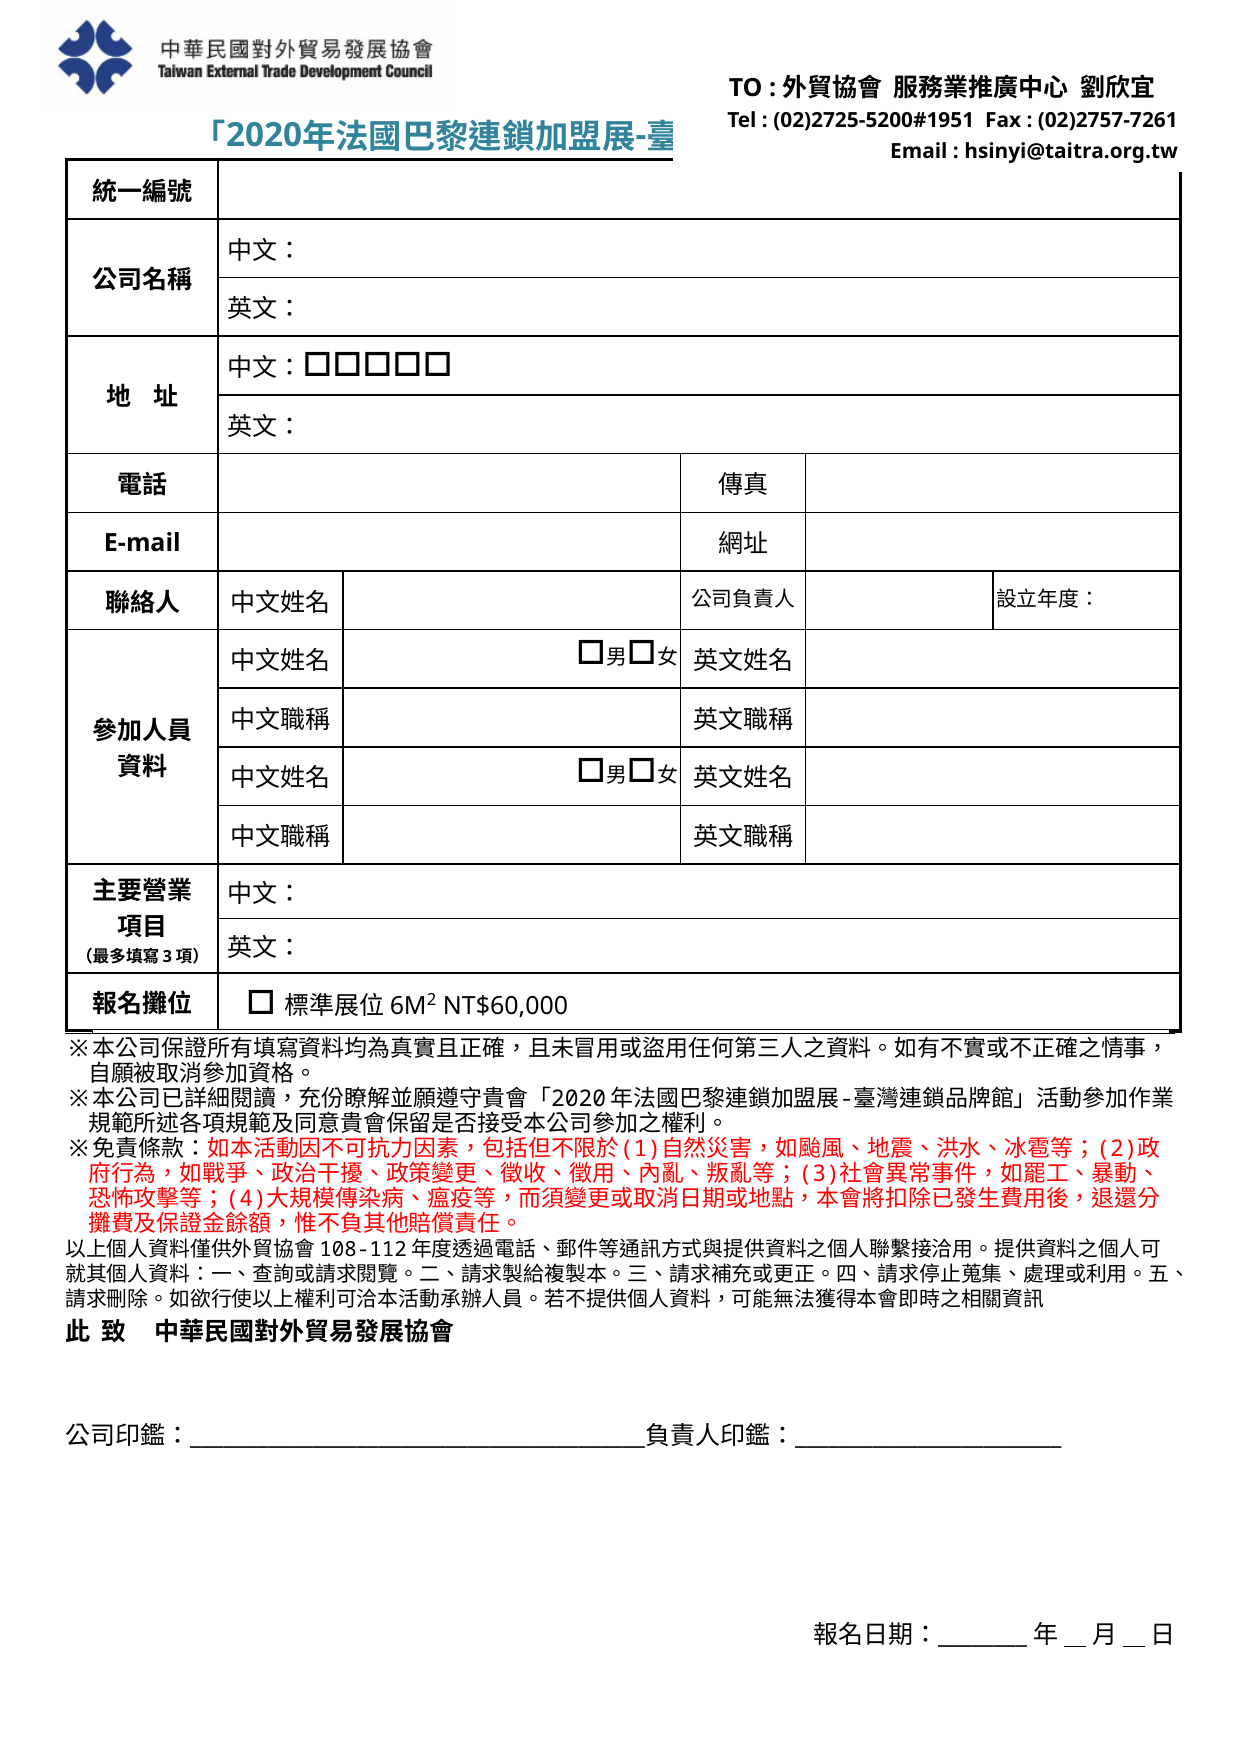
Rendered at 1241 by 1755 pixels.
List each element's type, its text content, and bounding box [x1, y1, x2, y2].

table_cell 中文： [219, 337, 1179, 394]
table_cell 中文姓名 [219, 630, 342, 687]
table_cell 公司負責人 [681, 572, 805, 629]
table_cell [219, 454, 680, 511]
table_cell [806, 748, 1179, 804]
table_cell 男女 [344, 630, 680, 687]
table_cell 聯絡人 [68, 572, 217, 629]
table_cell [806, 689, 1179, 746]
table_cell 中文職稱 [219, 689, 342, 746]
table_cell 傳真 [681, 454, 805, 511]
table_cell 設立年度： [994, 572, 1179, 629]
table_cell 英文： [219, 278, 1179, 335]
table_cell 中文： [219, 865, 1179, 918]
table_cell 報名攤位 [68, 974, 217, 1029]
table_header 統一編號 [68, 161, 217, 218]
text 以上個人資料僅供外貿協會108-112年度透過電話、郵件等通訊方式與提供資料之個人聯繫接洽用。提供資料之個人可就其個人資料：一、查詢或請求閱覽。二、請求製給複製本。三、請求補充或更正。四、請求停止蒐集、處理或利用。五、請求刪除。如欲行使以上權利可洽本活動承辦人員。若不提供個人資料，可能無法獲得本會即時之相關資訊 [65, 1236, 1175, 1311]
text 「2020年法國巴黎連鎖加盟展-臺灣連鎖品牌館」報名表 [127, 64, 1193, 172]
table_cell [1042, 220, 1179, 277]
table_cell 中文職稱 [219, 806, 342, 863]
text 公司印鑑：­­­­­­­­_________________________________________負責人印鑑：________________________ [65, 1415, 1175, 1452]
table_cell 電話 [68, 454, 217, 511]
text TO : 外貿協會 服務業推廣中心 劉欣宜 [688, 71, 1178, 102]
text ※本公司保證所有填寫資料均為真實且正確，且未冒用或盜用任何第三人之資料。如有不實或不正確之情事，自願被取消參加資格。 [317, 1034, 1175, 1086]
table_cell 參加人員 資料 [68, 630, 217, 863]
table_cell [344, 689, 680, 746]
table_cell [806, 806, 1179, 863]
table_cell 地 址 [68, 337, 217, 453]
text ※免責條款：如本活動因不可抗力因素，包括但不限於(1)自然災害，如颱風、地震、洪水、冰雹等；(2)政府行為，如戰爭、政治干擾、政策變更、徵收、徵用、內亂、叛亂等；(3)社會異常事件，如罷工、暴動、恐怖攻擊等；(4)大規模傳染病、瘟疫等，而須變更或取消日期或地點，本會將扣除已發生費用後，退還分攤費及保證金餘額，惟不負其他賠償責任。 [65, 1136, 1175, 1236]
table_cell 中文： [219, 220, 793, 277]
text ※本公司已詳細閱讀，充份瞭解並願遵守貴會「2020年法國巴黎連鎖加盟展-臺灣連鎖品牌館」活動參加作業規範所述各項規範及同意貴會保留是否接受本公司參加之權利。 [65, 1086, 1175, 1136]
table_cell 男女 [344, 748, 680, 804]
table_cell 中文姓名 [219, 572, 342, 629]
table_cell 英文： [219, 919, 1179, 972]
table_cell 中文姓名 [219, 748, 342, 804]
text Tel : (02)2725-5200#1951 Fax : (02)2757-7261 [688, 102, 1178, 134]
text 此 致 中華民國對外貿易發展協會 [65, 1311, 1175, 1347]
table_cell [806, 513, 1179, 570]
table_cell 英文職稱 [681, 689, 805, 746]
table_cell 英文職稱 [681, 806, 805, 863]
table_cell  標準展位6M2 NT$60,000 [219, 974, 1179, 1029]
table_cell 英文： [219, 396, 1179, 453]
table_cell [806, 454, 1179, 511]
table_cell [219, 513, 680, 570]
table_cell [806, 630, 1179, 687]
table_cell E-mail [68, 513, 217, 570]
table_header [219, 161, 1179, 218]
table_cell 網址 [681, 513, 805, 570]
table_cell 英文姓名 [681, 630, 805, 687]
table_cell 公司名稱 [68, 220, 217, 335]
table_cell [344, 572, 680, 629]
text Email : hsinyi@taitra.org.tw [688, 134, 1178, 165]
table_cell [806, 572, 992, 629]
table_cell [344, 806, 680, 863]
table_cell [793, 220, 1042, 277]
table_cell 英文姓名 [681, 748, 805, 804]
table_cell 主要營業 項目 （最多填寫3項） [68, 865, 217, 972]
